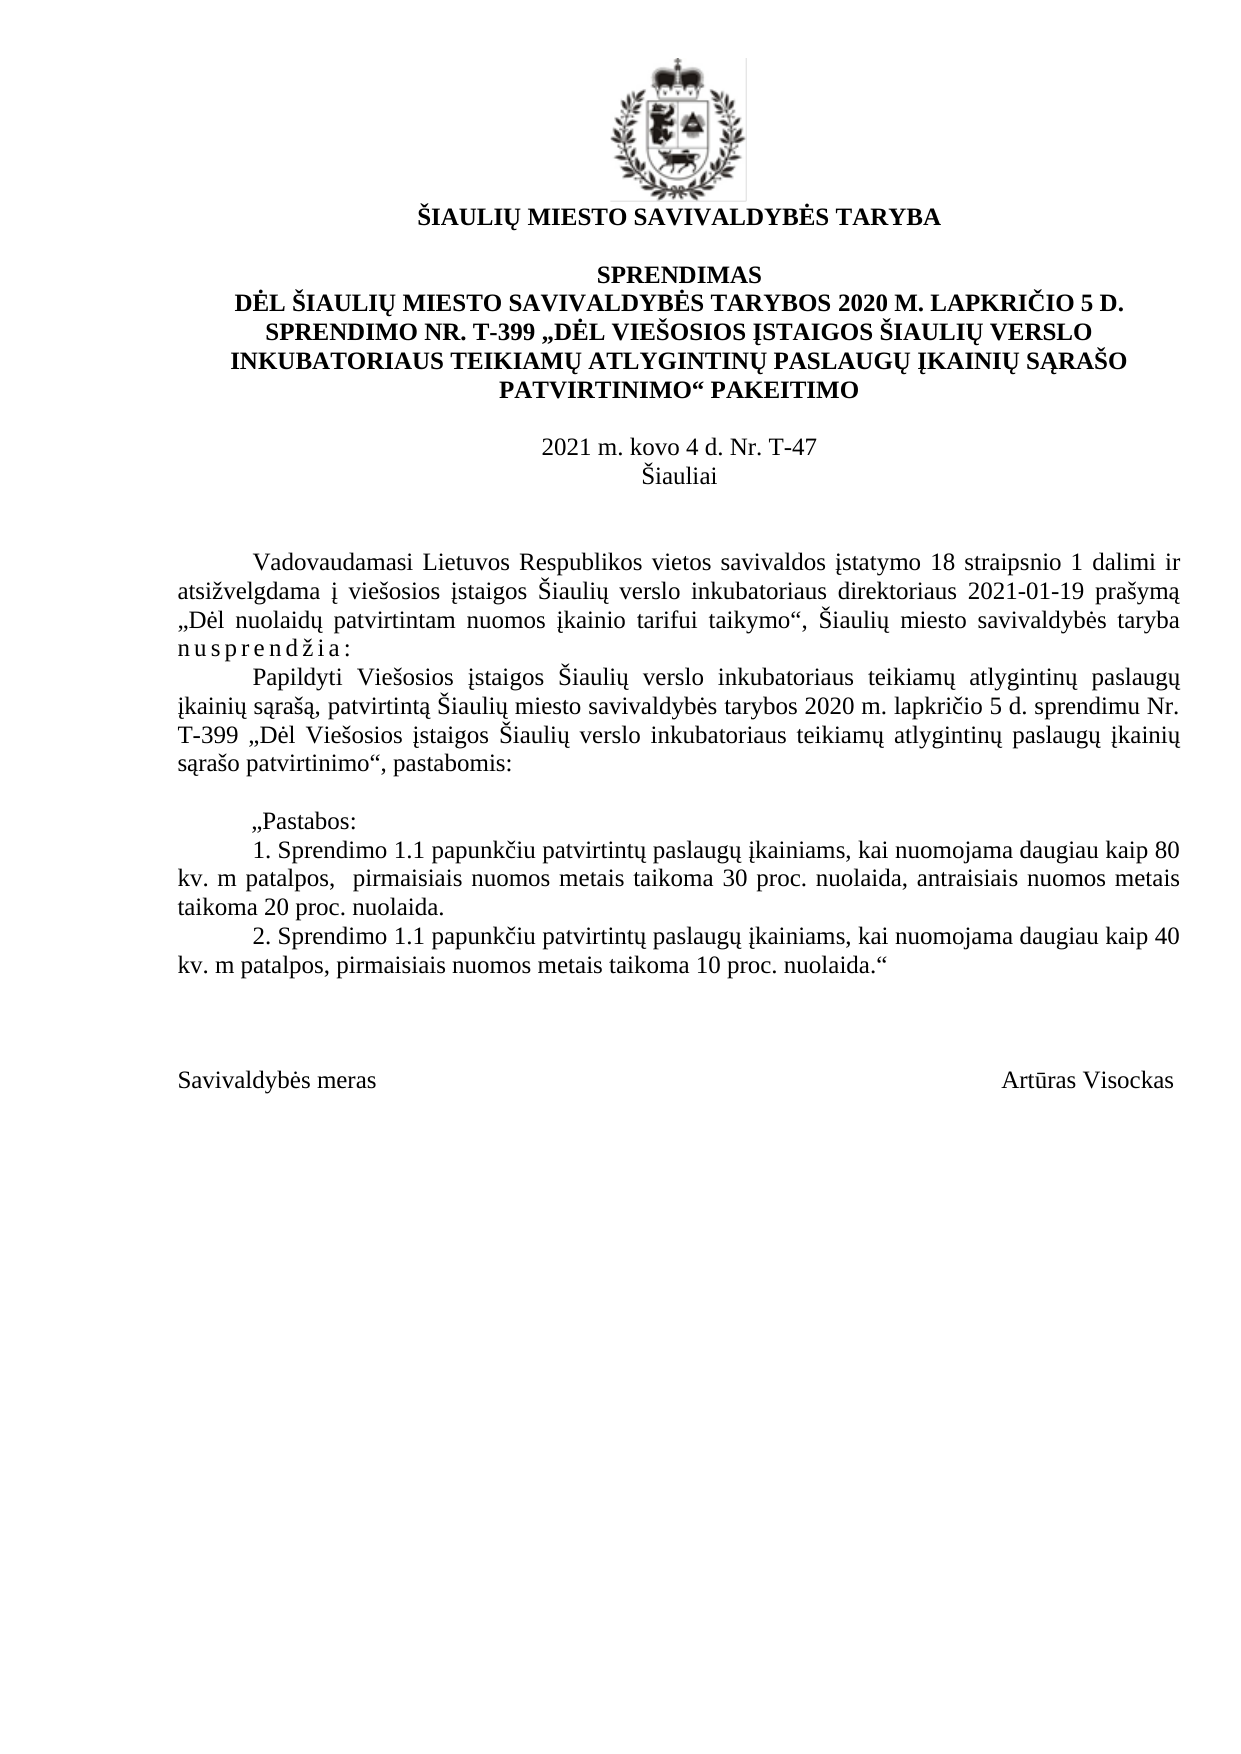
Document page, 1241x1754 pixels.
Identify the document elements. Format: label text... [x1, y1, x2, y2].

text DĖL ŠIAULIŲ MIESTO SAVIVALDYBĖS TARYBOS 2020 M. LAPKRIČIO 5 D. SPRENDIMO NR. T-399 „DĖL VIEŠOSIOS ĮSTAIGOS ŠIAULIŲ VERSLO INKUBATORIAUS TEIKIAMŲ ATLYGINTINŲ PASLAUGŲ ĮKAINIŲ SĄRAŠO PATVIRTINIMO“ PAKEITIMO [177, 288, 1181, 403]
text „Pastabos: [251, 806, 1181, 835]
text SPRENDIMAS [177, 260, 1181, 288]
text Savivaldybės meras Artūras Visockas [177, 1065, 1181, 1093]
text Šiauliai [177, 461, 1181, 490]
subtitle ŠIAULIŲ MIESTO SAVIVALDYBĖS TARYBA [177, 202, 1181, 231]
text 2021 m. kovo 4 d. Nr. T-47 [177, 432, 1181, 461]
text Vadovaudamasi Lietuvos Respublikos vietos savivaldos įstatymo 18 straipsnio 1 dalimi ir atsižvelgdama į viešosios įstaigos Šiaulių verslo inkubatoriaus direktoriaus 2021-01-19 prašymą „Dėl nuolaidų patvirtintam nuomos įkainio tarifui taikymo“, Šiaulių miesto savivaldybės taryba nusprendžia: [177, 547, 1181, 662]
text Papildyti Viešosios įstaigos Šiaulių verslo inkubatoriaus teikiamų atlygintinų paslaugų įkainių sąrašą, patvirtintą Šiaulių miesto savivaldybės tarybos 2020 m. lapkričio 5 d. sprendimu Nr. T-399 „Dėl Viešosios įstaigos Šiaulių verslo inkubatoriaus teikiamų atlygintinų paslaugų įkainių sąrašo patvirtinimo“, pastabomis: [177, 662, 1181, 777]
text 2. Sprendimo 1.1 papunkčiu patvirtintų paslaugų įkainiams, kai nuomojama daugiau kaip 40 kv. m patalpos, pirmaisiais nuomos metais taikoma 10 proc. nuolaida.“ [177, 921, 1181, 978]
text 1. Sprendimo 1.1 papunkčiu patvirtintų paslaugų įkainiams, kai nuomojama daugiau kaip 80 kv. m patalpos, pirmaisiais nuomos metais taikoma 30 proc. nuolaida, antraisiais nuomos metais taikoma 20 proc. nuolaida. [177, 835, 1181, 921]
